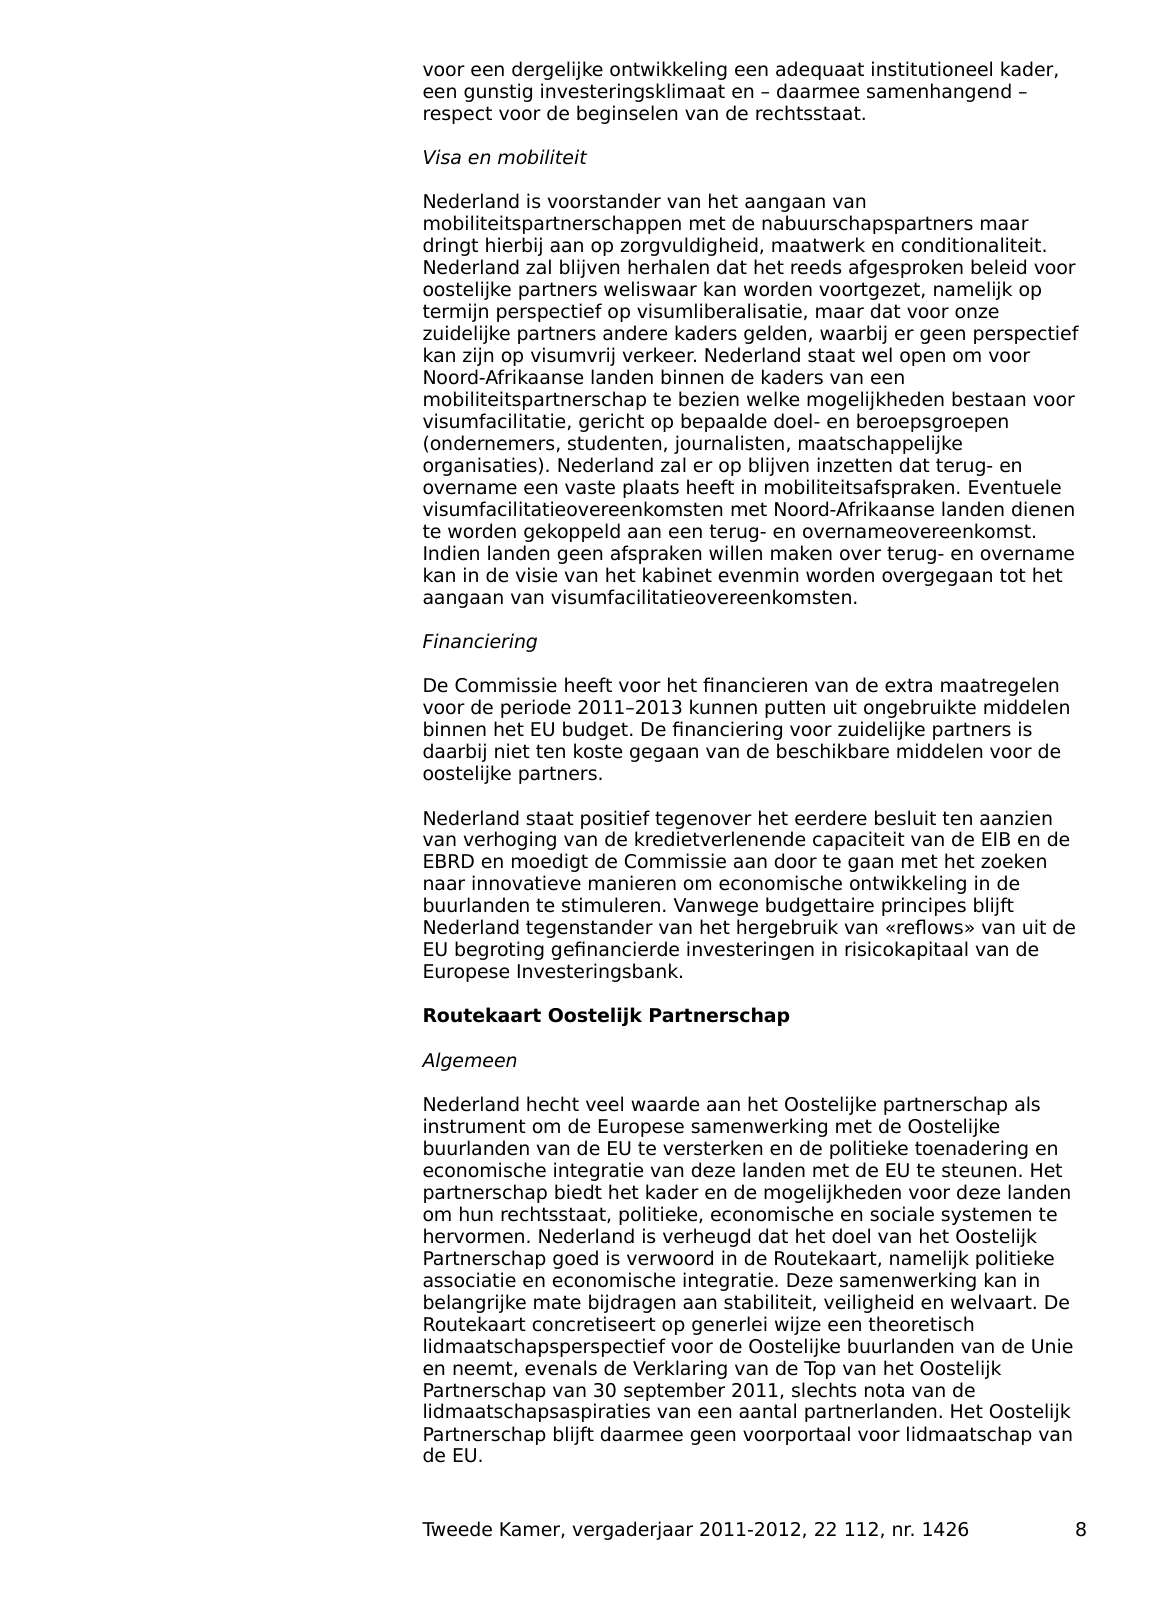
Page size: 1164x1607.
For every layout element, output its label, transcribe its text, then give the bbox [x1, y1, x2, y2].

subtitle Visa en mobiliteit [422, 147, 1087, 169]
subtitle Routekaart Oostelijk Partnerschap [422, 1005, 1087, 1027]
text Nederland staat positief tegenover het eerdere besluit ten aanzien van verhoging van de kredietverlenende capaciteit van de EIB en de EBRD en moedigt de Commissie aan door te gaan met het zoeken naar innovatieve manieren om economische ontwikkeling in de buurlanden te stimuleren. Vanwege budgettaire principes blijft Nederland tegenstander van het hergebruik van «reflows» van uit de EU begroting gefinancierde investeringen in risicokapitaal van de Europese Investeringsbank. [422, 807, 1087, 983]
text De Commissie heeft voor het financieren van de extra maatregelen voor de periode 2011–2013 kunnen putten uit ongebruikte middelen binnen het EU budget. De financiering voor zuidelijke partners is daarbij niet ten koste gegaan van de beschikbare middelen voor de oostelijke partners. [422, 675, 1087, 785]
subtitle Algemeen [422, 1049, 1087, 1072]
text Nederland is voorstander van het aangaan van mobiliteitspartnerschappen met de nabuurschapspartners maar dringt hierbij aan op zorgvuldigheid, maatwerk en conditionaliteit. Nederland zal blijven herhalen dat het reeds afgesproken beleid voor oostelijke partners weliswaar kan worden voortgezet, namelijk op termijn perspectief op visumliberalisatie, maar dat voor onze zuidelijke partners andere kaders gelden, waarbij er geen perspectief kan zijn op visumvrij verkeer. Nederland staat wel open om voor Noord-Afrikaanse landen binnen de kaders van een mobiliteitspartnerschap te bezien welke mogelijkheden bestaan voor visumfacilitatie, gericht op bepaalde doel- en beroepsgroepen (ondernemers, studenten, journalisten, maatschappelijke organisaties). Nederland zal er op blijven inzetten dat terug- en overname een vaste plaats heeft in mobiliteitsafspraken. Eventuele visumfacilitatieovereenkomsten met Noord-Afrikaanse landen dienen te worden gekoppeld aan een terug- en overnameovereenkomst. Indien landen geen afspraken willen maken over terug- en overname kan in de visie van het kabinet evenmin worden overgegaan tot het aangaan van visumfacilitatieovereenkomsten. [422, 191, 1087, 609]
text voor een dergelijke ontwikkeling een adequaat institutioneel kader, een gunstig investeringsklimaat en – daarmee samenhangend – respect voor de beginselen van de rechtsstaat. [422, 59, 1087, 125]
subtitle Financiering [422, 631, 1087, 653]
text Nederland hecht veel waarde aan het Oostelijke partnerschap als instrument om de Europese samenwerking met de Oostelijke buurlanden van de EU te versterken en de politieke toenadering en economische integratie van deze landen met de EU te steunen. Het partnerschap biedt het kader en de mogelijkheden voor deze landen om hun rechtsstaat, politieke, economische en sociale systemen te hervormen. Nederland is verheugd dat het doel van het Oostelijk Partnerschap goed is verwoord in de Routekaart, namelijk politieke associatie en economische integratie. Deze samenwerking kan in belangrijke mate bijdragen aan stabiliteit, veiligheid en welvaart. De Routekaart concretiseert op generlei wijze een theoretisch lidmaatschapsperspectief voor de Oostelijke buurlanden van de Unie en neemt, evenals de Verklaring van de Top van het Oostelijk Partnerschap van 30 september 2011, slechts nota van de lidmaatschapsaspiraties van een aantal partnerlanden. Het Oostelijk Partnerschap blijft daarmee geen voorportaal voor lidmaatschap van de EU. [422, 1094, 1087, 1467]
